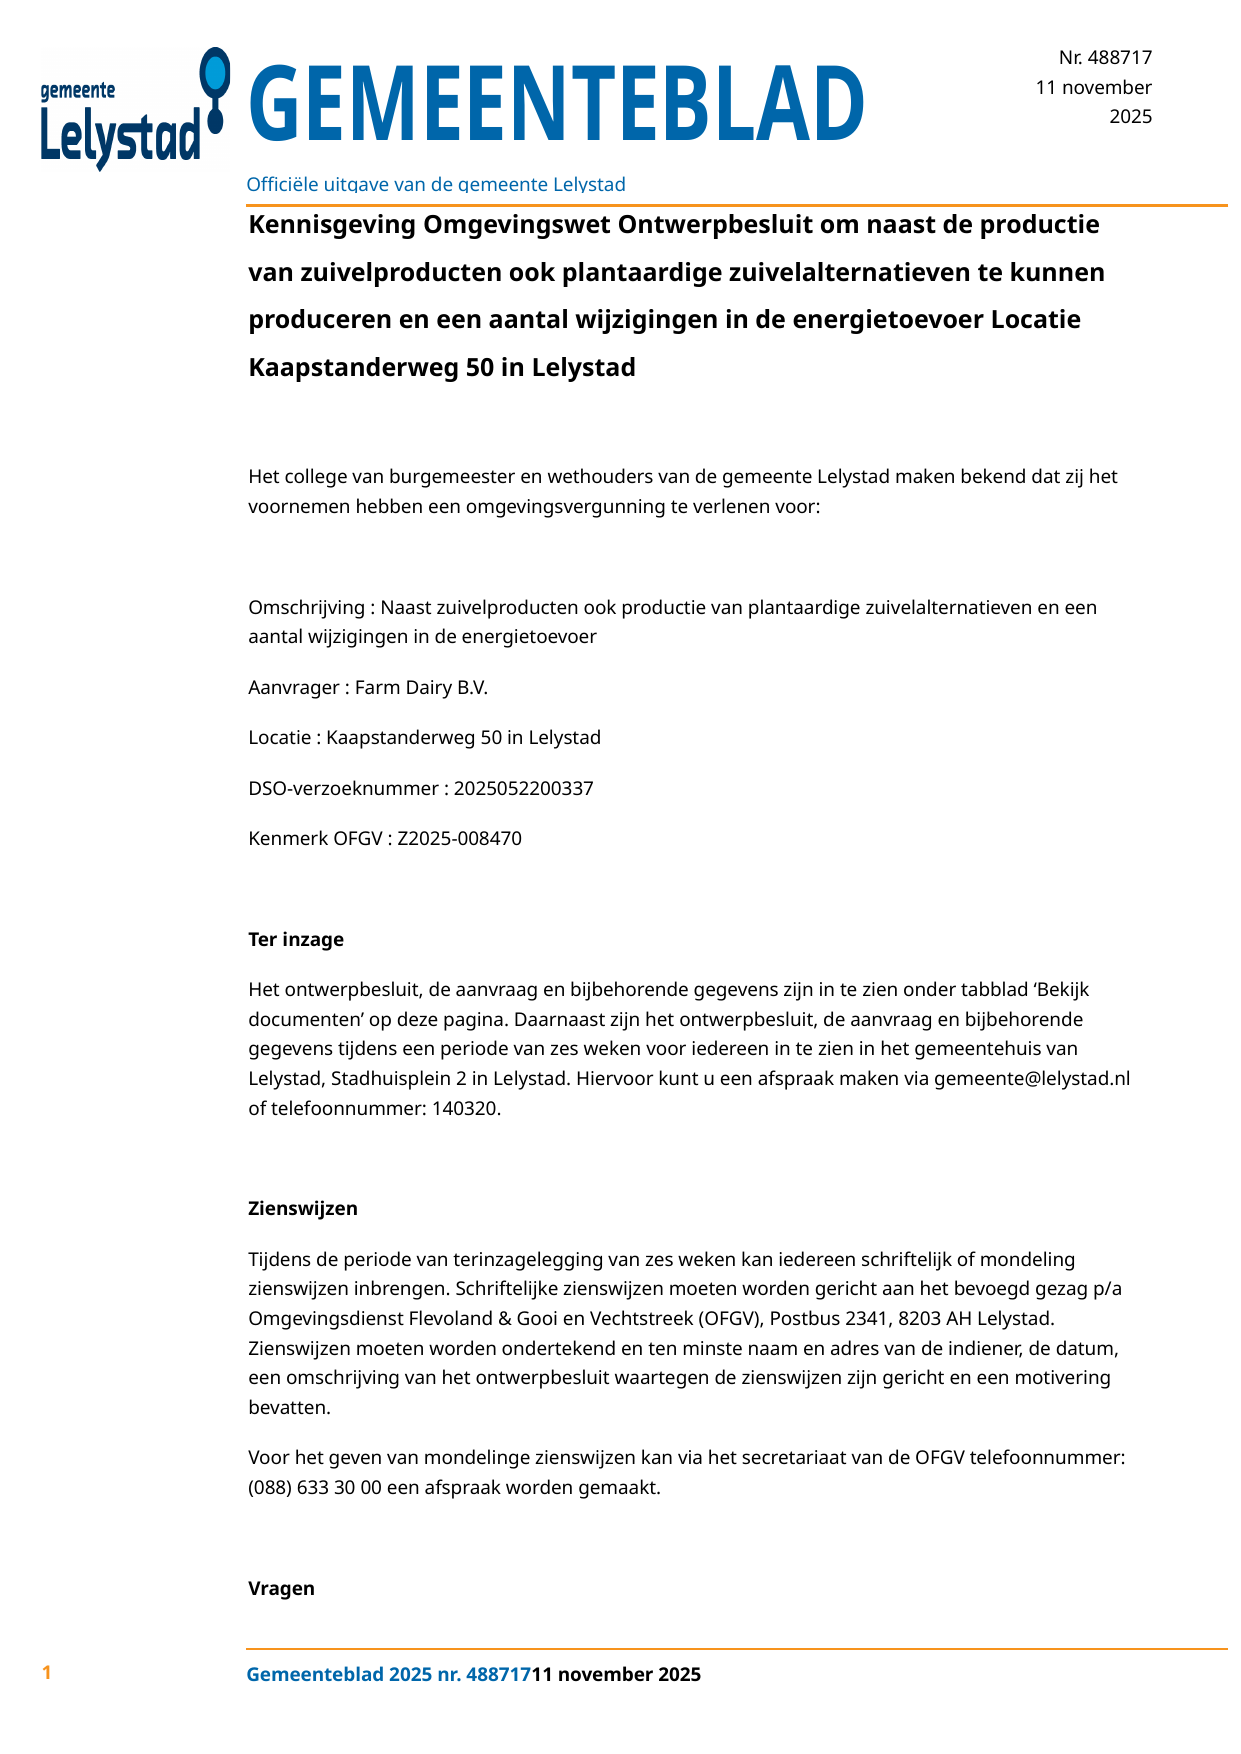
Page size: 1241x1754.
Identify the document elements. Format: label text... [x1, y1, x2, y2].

text Het ontwerpbesluit, de aanvraag en bijbehorende gegevens zijn in te zien onder tabblad ‘Bekijk documenten’ op deze pagina. Daarnaast zijn het ontwerpbesluit, de aanvraag en bijbehorende gegevens tijdens een periode van zes weken voor iedereen in te zien in het gemeentehuis van Lelystad, Stadhuisplein 2 in Lelystad. Hiervoor kunt u een afspraak maken via gemeente@lelystad.nl of telefoonnummer: 140320. [248, 976, 1152, 1121]
text DSO-verzoeknummer : 2025052200337 [248, 775, 1152, 801]
text Voor het geven van mondelinge zienswijzen kan via het secretariaat van de OFGV telefoonnummer: (088) 633 30 00 een afspraak worden gemaakt. [248, 1444, 1152, 1500]
text Kenmerk OFGV : Z2025-008470 [248, 825, 1152, 851]
text Ter inzage [248, 926, 1152, 952]
text Vragen [248, 1575, 1152, 1601]
text Het college van burgemeester en wethouders van de gemeente Lelystad maken bekend dat zij het voornemen hebben een omgevingsvergunning te verlenen voor: [248, 463, 1152, 519]
text Locatie : Kaapstanderweg 50 in Lelystad [248, 724, 1152, 750]
text Zienswijzen [248, 1196, 1152, 1221]
text Kennisgeving Omgevingswet Ontwerpbesluit om naast de productie van zuivelproducten ook plantaardige zuivelalternatieven te kunnen produceren en een aantal wijzigingen in de energietoevoer Locatie Kaapstanderweg 50 in Lelystad [248, 207, 1152, 384]
text Aanvrager : Farm Dairy B.V. [248, 674, 1152, 700]
text Tijdens de periode van terinzagelegging van zes weken kan iedereen schriftelijk of mondeling zienswijzen inbrengen. Schriftelijke zienswijzen moeten worden gericht aan het bevoegd gezag p/a Omgevingsdienst Flevoland & Gooi en Vechtstreek (OFGV), Postbus 2341, 8203 AH Lelystad. Zienswijzen moeten worden ondertekend en ten minste naam en adres van de indiener, de datum, een omschrijving van het ontwerpbesluit waartegen de zienswijzen zijn gericht en een motivering bevatten. [248, 1246, 1152, 1420]
text Omschrijving : Naast zuivelproducten ook productie van plantaardige zuivelalternatieven en een aantal wijzigingen in de energietoevoer [248, 594, 1152, 649]
picture [41, 47, 231, 172]
